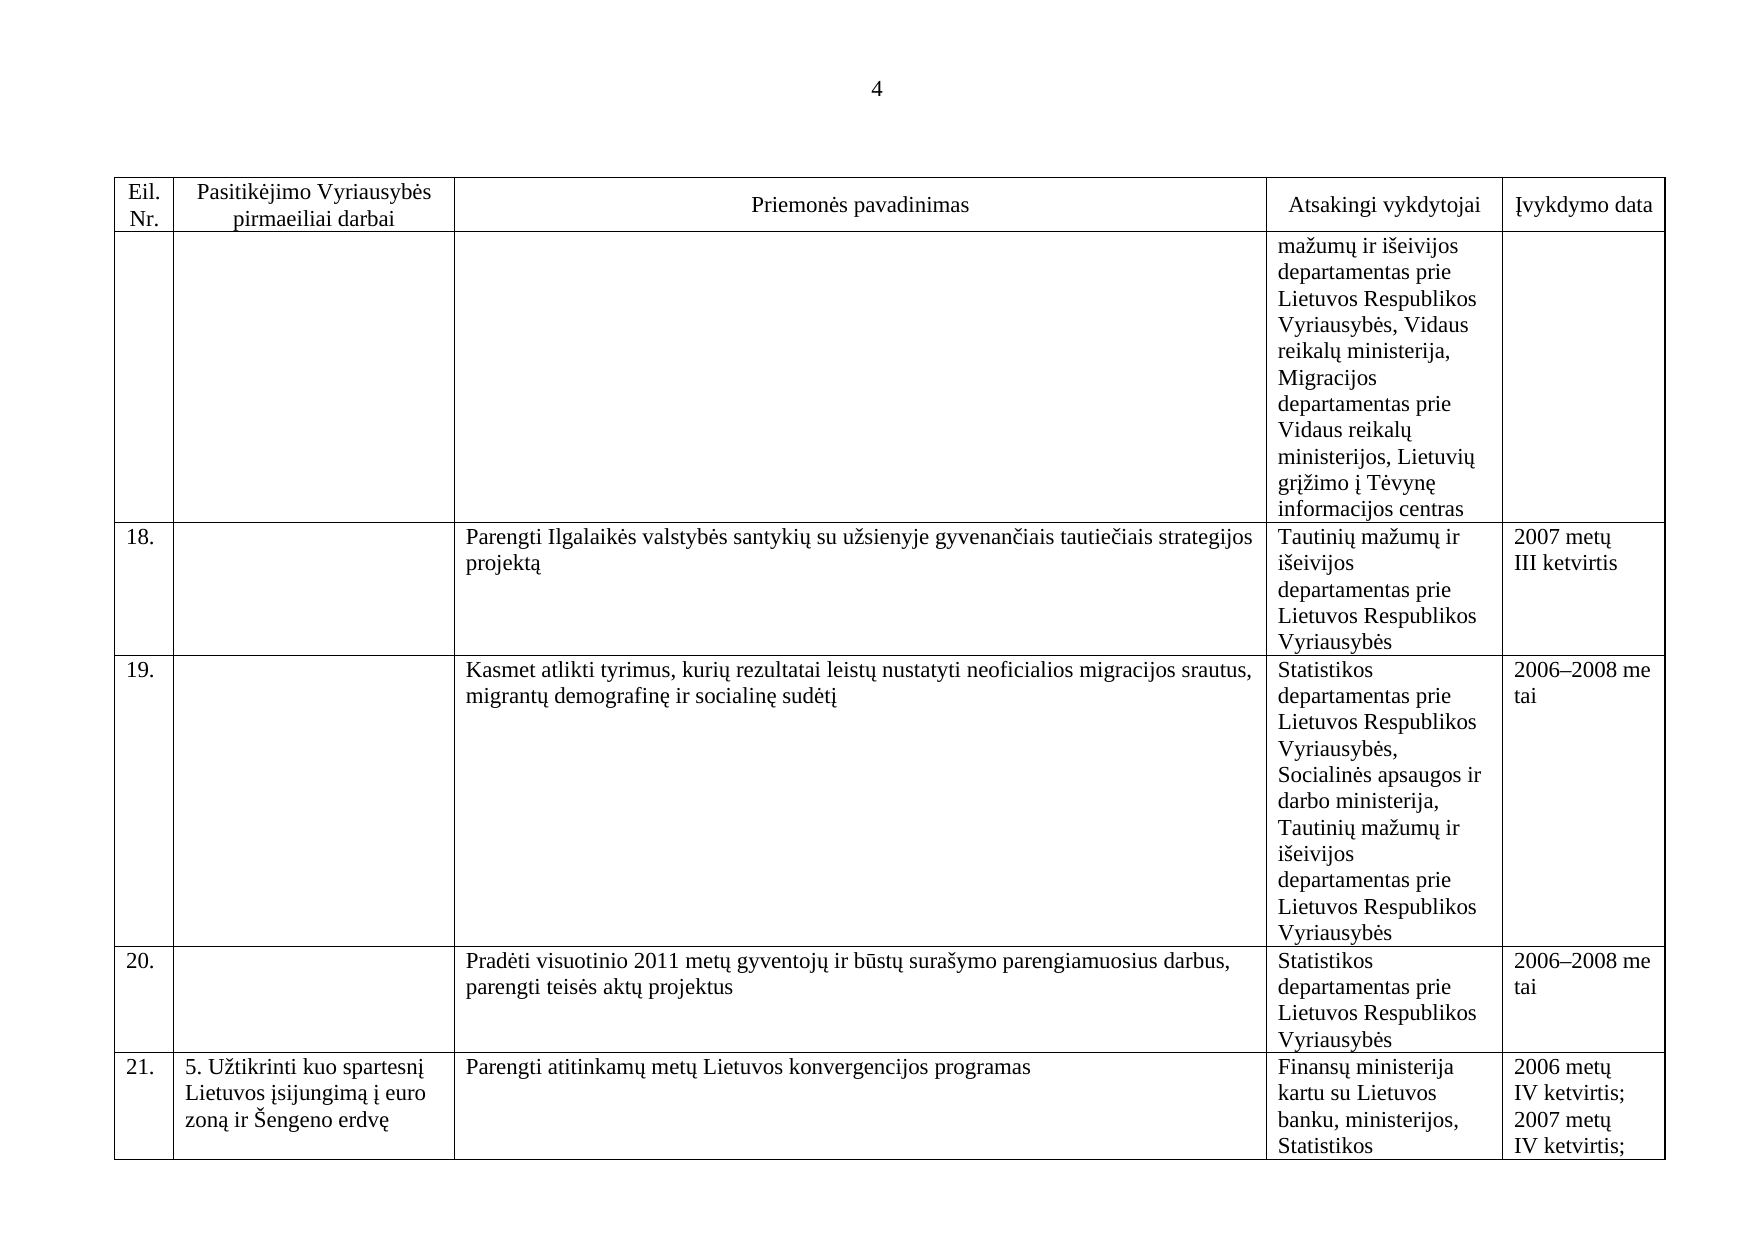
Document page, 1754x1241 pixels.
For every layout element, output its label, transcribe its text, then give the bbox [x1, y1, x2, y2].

table_cell [115, 232, 173, 522]
table_header Eil. Nr. [115, 178, 173, 231]
table_cell 21. [115, 1053, 173, 1158]
table_cell Parengti Ilgalaikės valstybės santykių su užsienyje gyvenančiais tautiečiais strategijos projektą [455, 523, 1266, 655]
table_cell [174, 656, 454, 946]
table_header Priemonės pavadinimas [455, 178, 1266, 231]
table_cell Statistikos departamentas prie Lietuvos Respublikos Vyriausybės, Socialinės apsaugos ir darbo ministerija, Tautinių mažumų ir išeivijos departamentas prie Lietuvos Respublikos Vyriausybės [1267, 656, 1502, 946]
table_cell 20. [115, 947, 173, 1052]
table_header Pasitikėjimo Vyriausybės pirmaeiliai darbai [174, 178, 454, 231]
table_cell 18. [115, 523, 173, 655]
table_cell [174, 947, 454, 1052]
table_cell Parengti atitinkamų metų Lietuvos konvergencijos programas [455, 1053, 1266, 1158]
table_cell Statistikos departamentas prie Lietuvos Respublikos Vyriausybės [1267, 947, 1502, 1052]
table_cell 2006–2008 metai [1503, 656, 1664, 946]
table_header Įvykdymo data [1503, 178, 1664, 231]
table_header Atsakingi vykdytojai [1267, 178, 1502, 231]
table_cell 19. [115, 656, 173, 946]
table_cell Finansų ministerija kartu su Lietuvos banku, ministerijos, Statistikos [1267, 1053, 1502, 1158]
table_cell 2007 metų III ketvirtis [1503, 523, 1664, 655]
table_cell [174, 523, 454, 655]
table_cell [455, 232, 1266, 522]
table_cell Tautinių mažumų ir išeivijos departamentas prie Lietuvos Respublikos Vyriausybės [1267, 523, 1502, 655]
table_cell [1503, 232, 1664, 522]
table_cell 2006 metų IV ketvirtis; 2007 metų IV ketvirtis; [1503, 1053, 1664, 1158]
table_cell 5. Užtikrinti kuo spartesnį Lietuvos įsijungimą į euro zoną ir Šengeno erdvę [174, 1053, 454, 1158]
table_cell [174, 232, 454, 522]
table_cell 2006–2008 metai [1503, 947, 1664, 1052]
table_cell Pradėti visuotinio 2011 metų gyventojų ir būstų surašymo parengiamuosius darbus, parengti teisės aktų projektus [455, 947, 1266, 1052]
table_cell mažumų ir išeivijos departamentas prie Lietuvos Respublikos Vyriausybės, Vidaus reikalų ministerija, Migracijos departamentas prie Vidaus reikalų ministerijos, Lietuvių grįžimo į Tėvynę informacijos centras [1267, 232, 1502, 522]
table_cell Kasmet atlikti tyrimus, kurių rezultatai leistų nustatyti neoficialios migracijos srautus, migrantų demografinę ir socialinę sudėtį [455, 656, 1266, 946]
